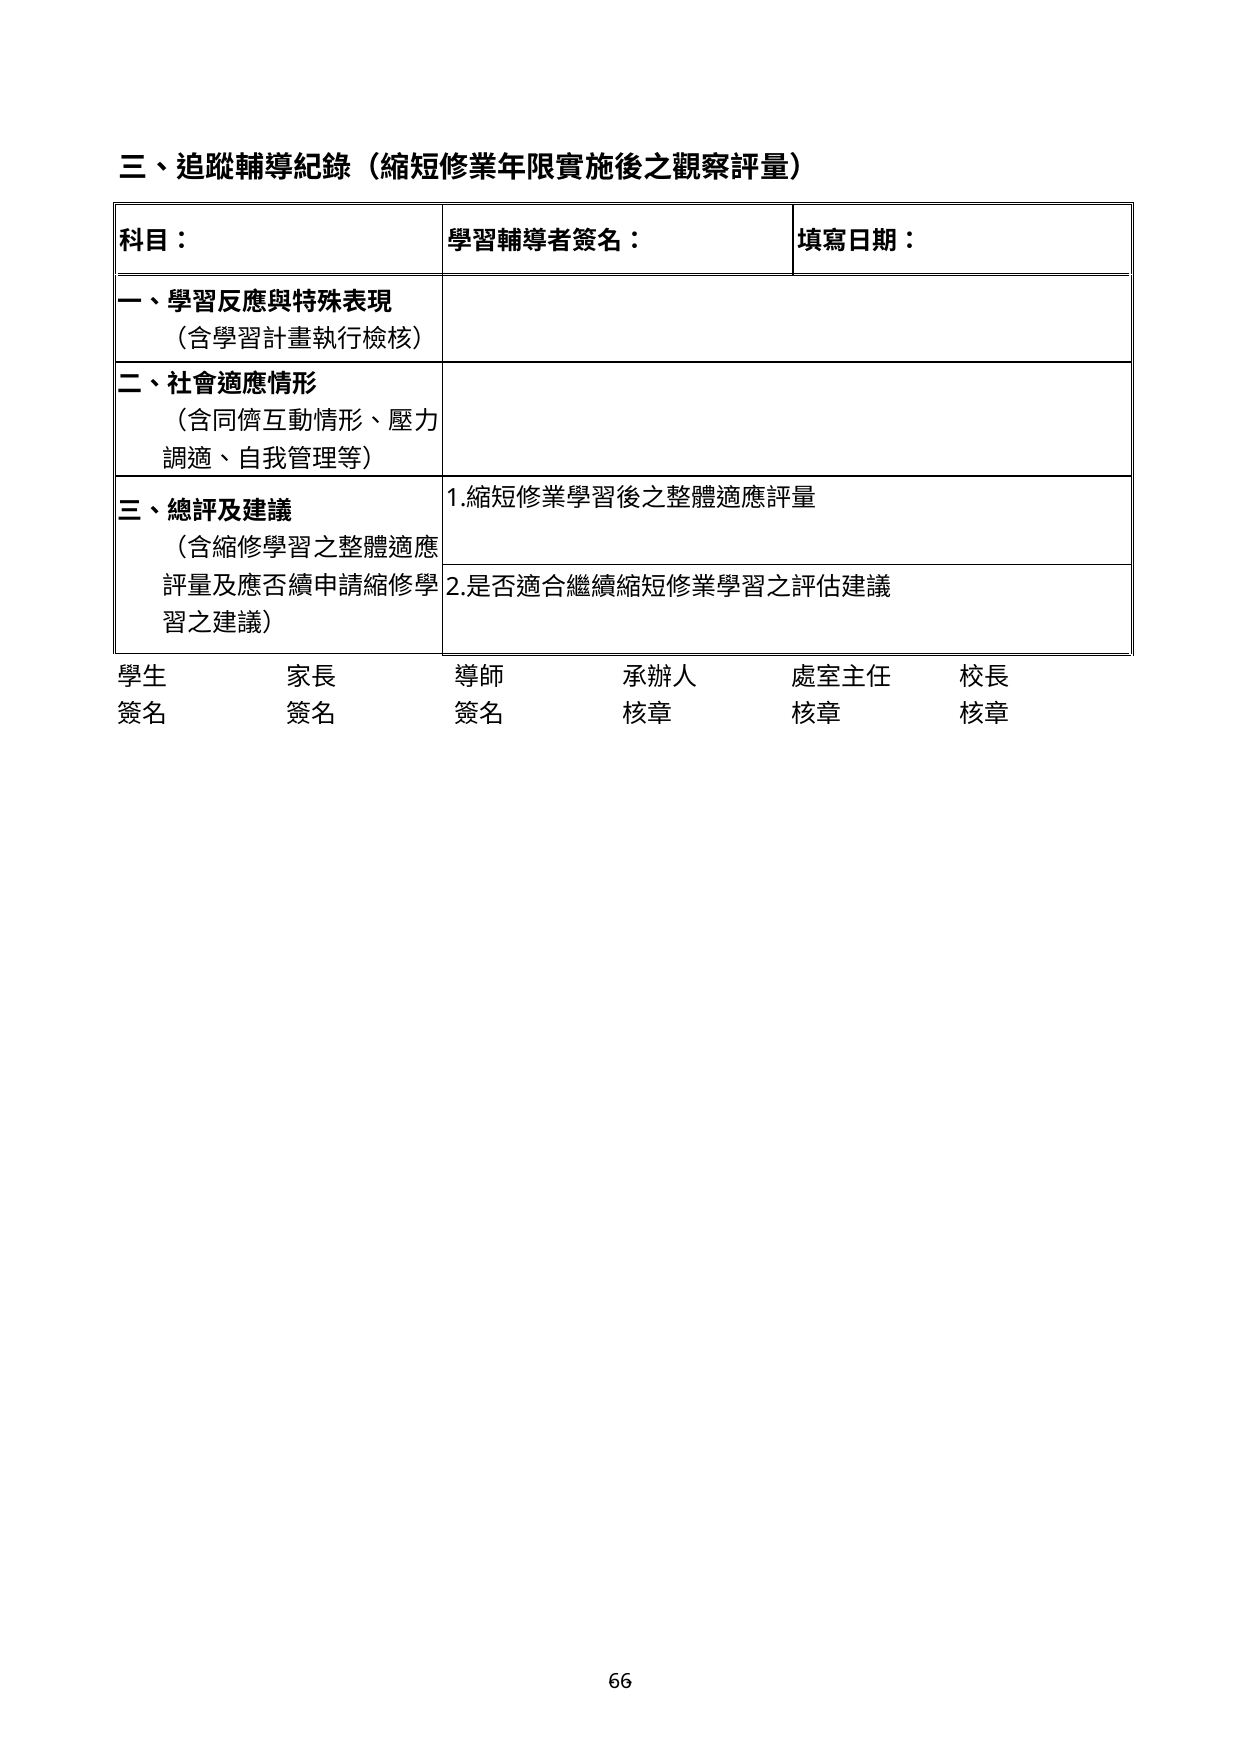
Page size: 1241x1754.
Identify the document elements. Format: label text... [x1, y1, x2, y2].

table_cell 1.縮短修業學習後之整體適應評量 [443, 477, 1131, 564]
table_cell 校長 核章 [956, 656, 1124, 731]
table_header 學習輔導者簽名： [443, 205, 792, 272]
table_cell 導師 簽名 [451, 656, 619, 731]
table_cell 處室主任 核章 [788, 656, 956, 731]
table_cell 學生 簽名 [115, 654, 283, 731]
table_header 科目： [116, 205, 442, 272]
table_cell [443, 363, 1131, 475]
table_cell 2.是否適合繼續縮短修業學習之評估建議 [443, 565, 1131, 652]
table_cell [1125, 653, 1133, 731]
table_cell 家長 簽名 [283, 654, 451, 731]
table_cell 一、學習反應與特殊表現 （含學習計畫執行檢核） [116, 273, 442, 361]
table_cell [443, 273, 1131, 361]
text 三、追蹤輔導紀錄（縮短修業年限實施後之觀察評量） [118, 127, 1122, 202]
table_header 填寫日期： [794, 205, 1131, 272]
table_cell 三、總評及建議 （含縮修學習之整體適應評量及應否續申請縮修學習之建議） [116, 477, 442, 652]
table_cell 承辦人 核章 [620, 656, 788, 731]
table_cell 二、社會適應情形 （含同儕互動情形、壓力調適、自我管理等） [116, 363, 442, 475]
